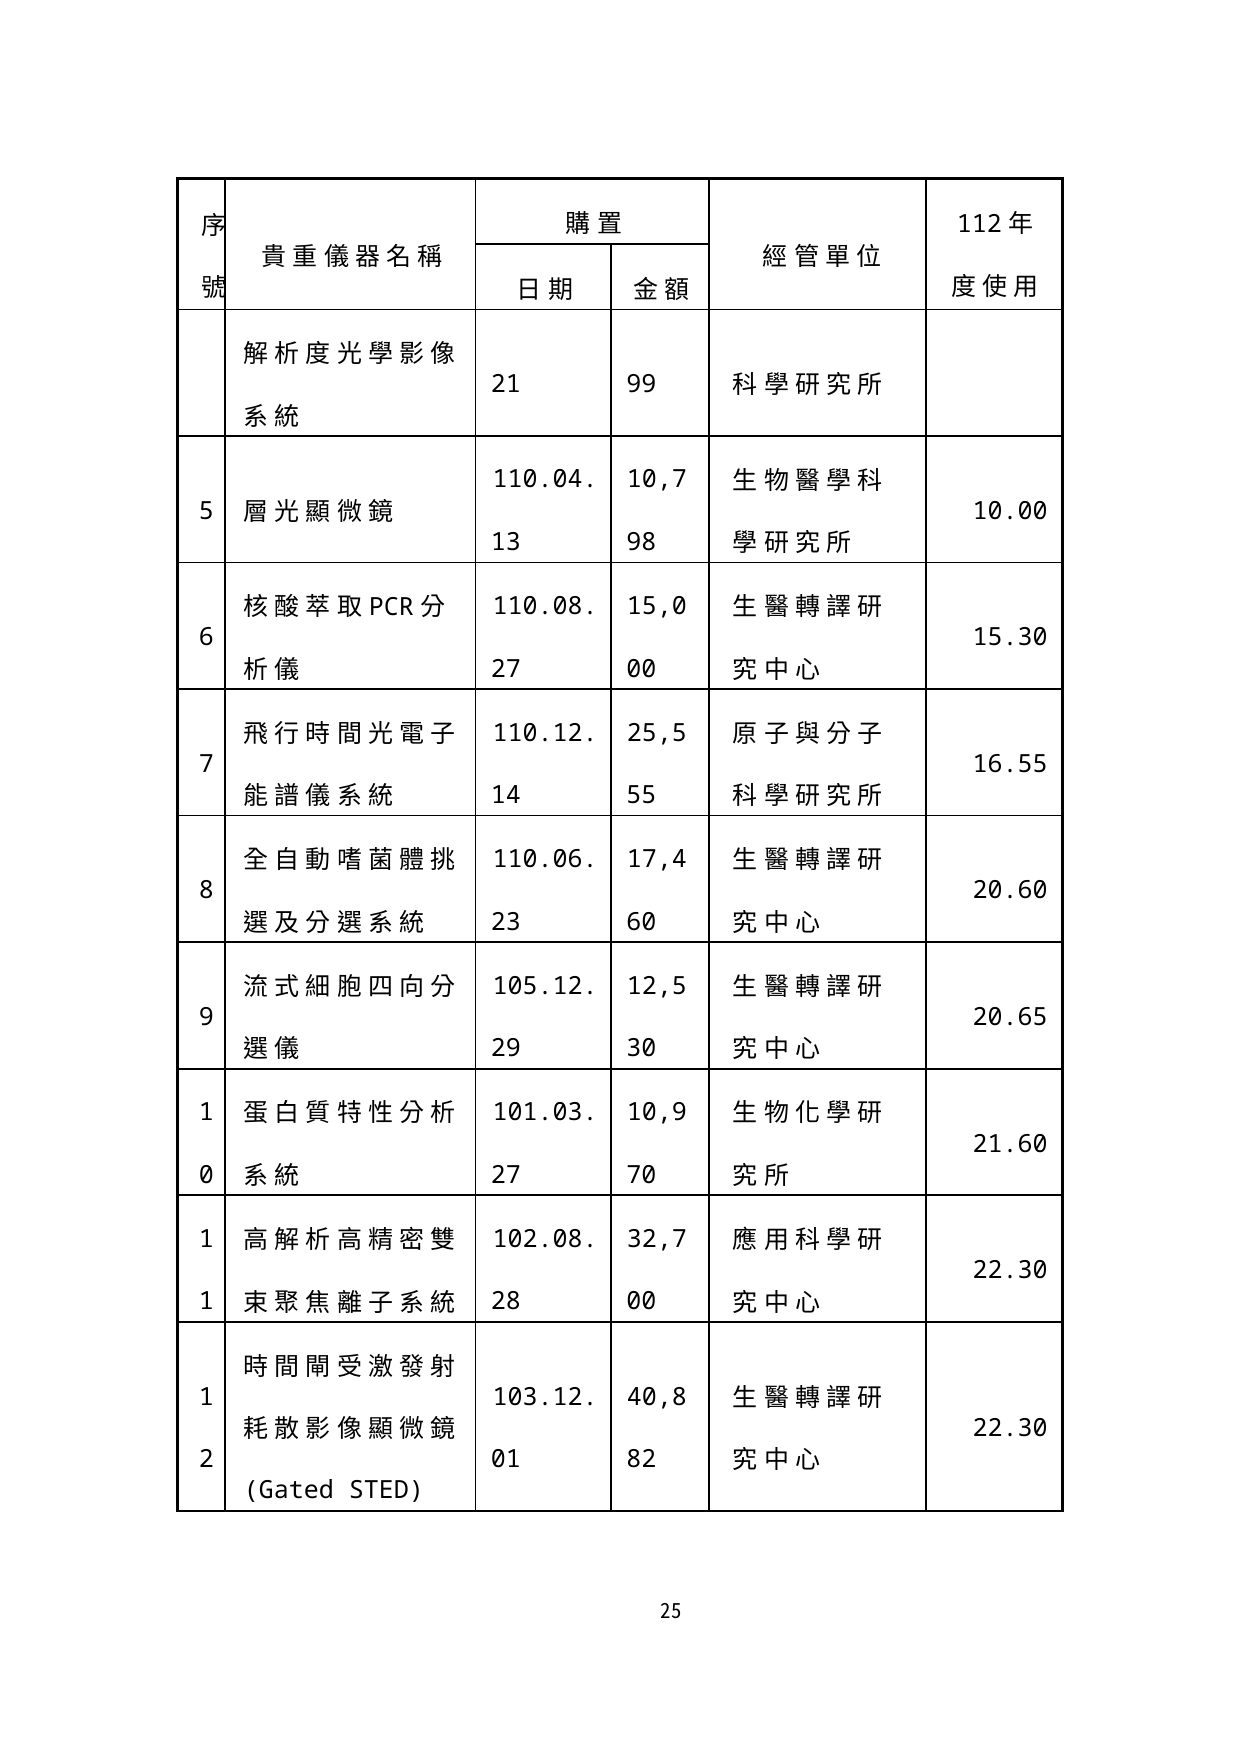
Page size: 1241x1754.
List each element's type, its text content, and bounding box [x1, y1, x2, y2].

table_cell 12 [179, 1323, 224, 1510]
table_cell 應用科學研究中心 [710, 1196, 925, 1321]
table_cell 10,970 [612, 1070, 708, 1194]
table_header 貴重儀器名稱 [226, 180, 475, 308]
table_header 經管單位 [710, 180, 925, 308]
table_cell 5 [179, 437, 224, 562]
table_cell 10 [179, 1070, 224, 1194]
table_cell 生物醫學科學研究所 [710, 437, 925, 562]
table_cell 15.30 [927, 563, 1061, 688]
table_cell 22.30 [927, 1323, 1061, 1510]
table_cell 101.03.27 [476, 1070, 610, 1194]
table_cell 32,700 [612, 1196, 708, 1321]
table_cell 層光顯微鏡 [226, 437, 475, 562]
table_cell 110.06.23 [476, 816, 610, 941]
table_cell 10.00 [927, 437, 1061, 562]
table_cell 流式細胞四向分選儀 [226, 943, 475, 1068]
table_cell 生醫轉譯研究中心 [710, 563, 925, 688]
table_cell 105.12.29 [476, 943, 610, 1068]
table_cell 102.08.28 [476, 1196, 610, 1321]
table_cell 21 [476, 310, 610, 435]
table_cell 99 [612, 310, 708, 435]
table_cell 6.50 [927, 310, 1061, 435]
table_cell 103.12.01 [476, 1323, 610, 1510]
table_cell 11 [179, 1196, 224, 1321]
table_cell 生物化學研究所 [710, 1070, 925, 1194]
table_header 112年度使用率 [927, 180, 1061, 308]
table_cell 110.12.14 [476, 690, 610, 815]
table_cell 25,555 [612, 690, 708, 815]
table_cell 核酸萃取PCR分析儀 [226, 563, 475, 688]
table_cell 日期 [476, 245, 610, 308]
table_cell 15,000 [612, 563, 708, 688]
table_cell 7 [179, 690, 224, 815]
table_cell 金額 [612, 245, 708, 308]
table_cell 6 [179, 563, 224, 688]
table_cell 全自動嗜菌體挑選及分選系統 [226, 816, 475, 941]
table_cell 110.04.13 [476, 437, 610, 562]
table_cell 22.30 [927, 1196, 1061, 1321]
table_cell 17,460 [612, 816, 708, 941]
table_cell 110.08.27 [476, 563, 610, 688]
table_cell 原子與分子科學研究所 [710, 690, 925, 815]
table_cell 解析度光學影像系統 [226, 310, 475, 435]
table_cell 12,530 [612, 943, 708, 1068]
table_cell 10,798 [612, 437, 708, 562]
table_cell 9 [179, 943, 224, 1068]
table_cell 生醫轉譯研究中心 [710, 816, 925, 941]
table_cell 20.60 [927, 816, 1061, 941]
table_cell 科學研究所 [710, 310, 925, 435]
table_cell 蛋白質特性分析系統 [226, 1070, 475, 1194]
table_cell 16.55 [927, 690, 1061, 815]
table_cell 21.60 [927, 1070, 1061, 1194]
table_cell 8 [179, 816, 224, 941]
table_cell [179, 310, 224, 435]
table_cell 生醫轉譯研究中心 [710, 943, 925, 1068]
table_cell 生醫轉譯研究中心 [710, 1323, 925, 1510]
table_cell 高解析高精密雙束聚焦離子系統 [226, 1196, 475, 1321]
table_cell 飛行時間光電子能譜儀系統 [226, 690, 475, 815]
table_cell 40,882 [612, 1323, 708, 1510]
table_cell 20.65 [927, 943, 1061, 1068]
table_header 序號 [179, 180, 224, 308]
table_header 購置 [476, 180, 708, 243]
table_cell 時間閘受激發射耗散影像顯微鏡(Gated STED) [226, 1323, 475, 1510]
